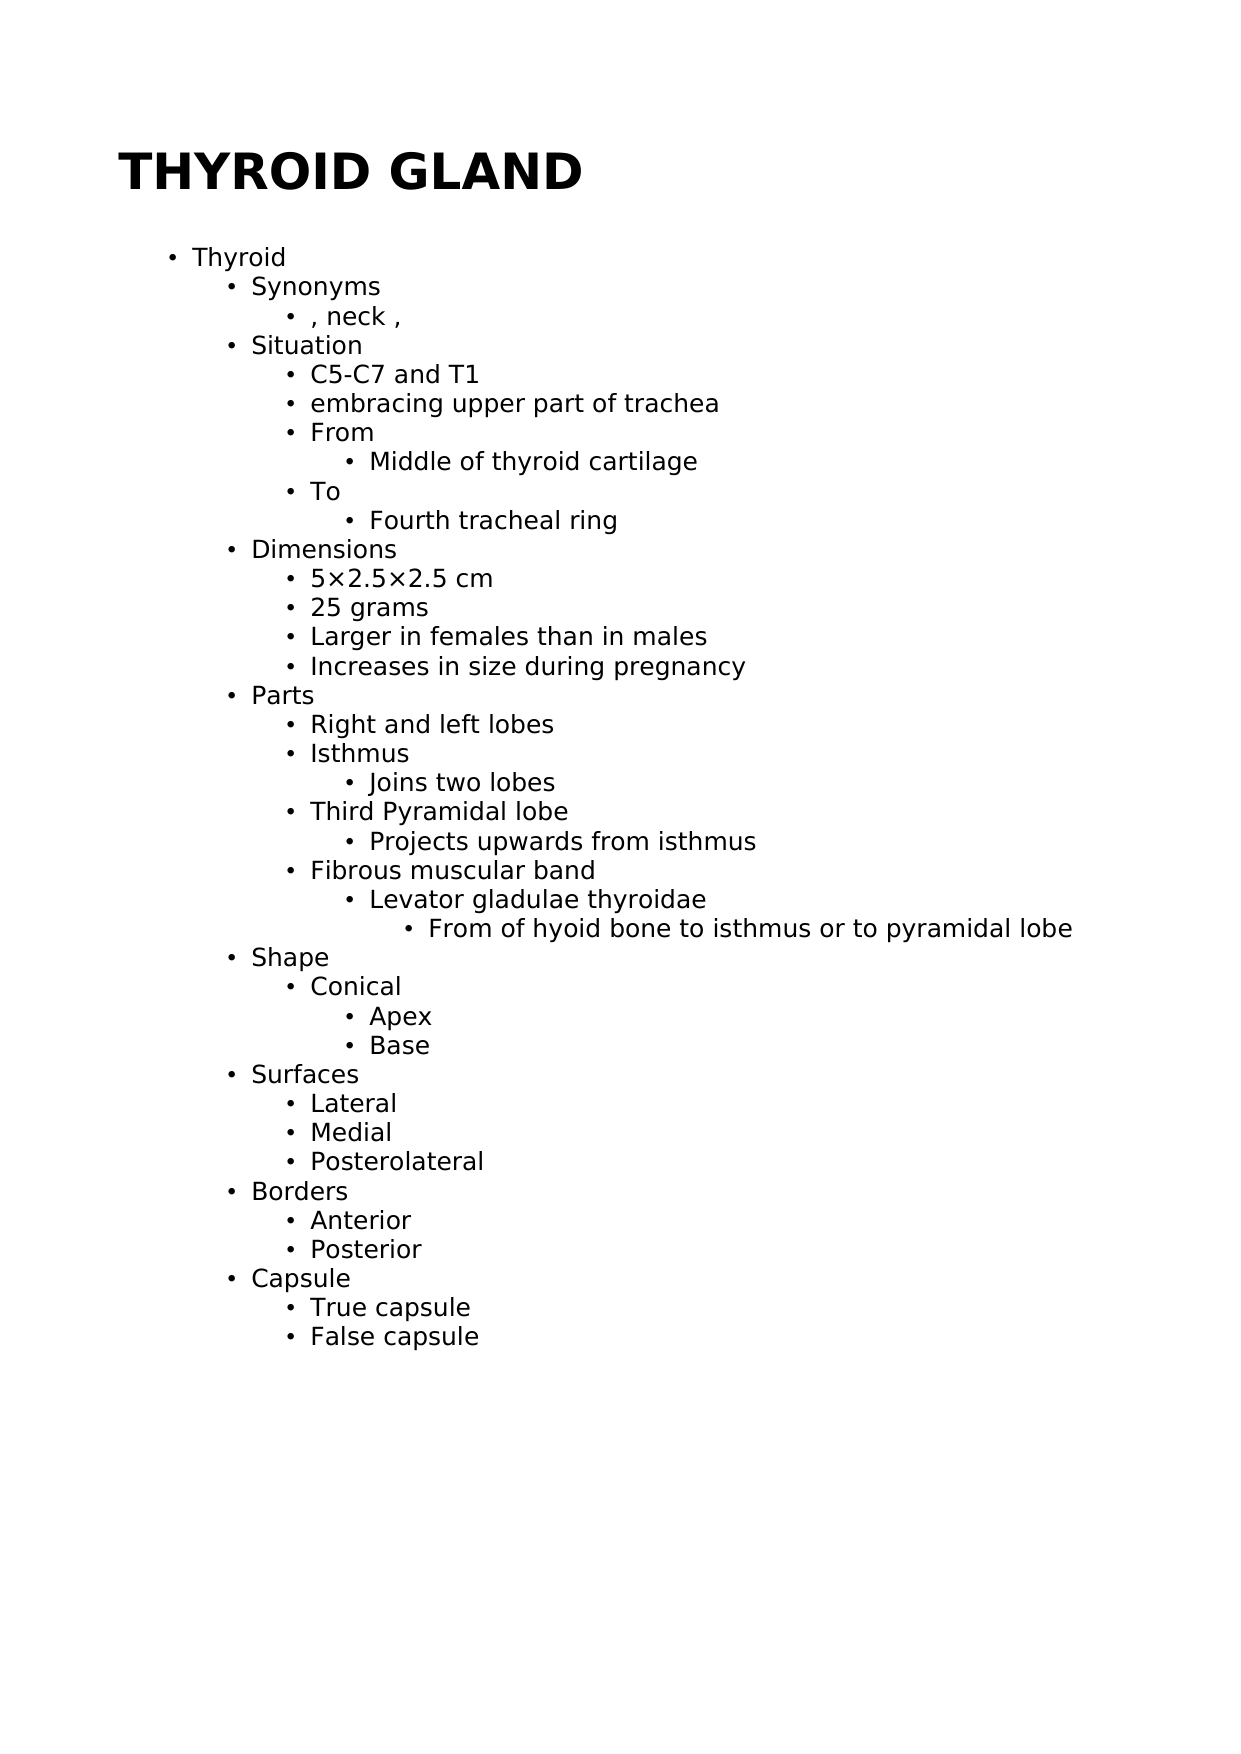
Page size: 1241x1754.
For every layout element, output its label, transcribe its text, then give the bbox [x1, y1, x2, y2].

list Increases in size during pregnancy [295, 652, 1122, 681]
list Conical [295, 972, 1122, 1002]
list Posterior [295, 1235, 1122, 1264]
list Shape [236, 943, 1122, 972]
list Fourth tracheal ring [354, 506, 1122, 535]
list embracing upper part of trachea [295, 389, 1122, 418]
list Apex [354, 1002, 1122, 1031]
subtitle THYROID GLAND [118, 143, 1122, 201]
list Right and left lobes [295, 710, 1122, 739]
list Borders [236, 1177, 1122, 1206]
list C5-C7 and T1 [295, 360, 1122, 389]
list Third Pyramidal lobe [295, 797, 1122, 827]
list Larger in females than in males [295, 622, 1122, 652]
list , neck , [295, 302, 1122, 331]
list Middle of thyroid cartilage [354, 447, 1122, 477]
list Anterior [295, 1206, 1122, 1235]
list Fibrous muscular band [295, 856, 1122, 885]
list Parts [236, 681, 1122, 710]
list Capsule [236, 1264, 1122, 1293]
list 25 grams [295, 593, 1122, 622]
list Levator gladulae thyroidae [354, 885, 1122, 914]
list Situation [236, 331, 1122, 360]
list Base [354, 1031, 1122, 1060]
list Isthmus [295, 739, 1122, 768]
list Dimensions [236, 535, 1122, 564]
list From of hyoid bone to isthmus or to pyramidal lobe [413, 914, 1122, 943]
list Lateral [295, 1089, 1122, 1118]
list Projects upwards from isthmus [354, 827, 1122, 856]
list True capsule [295, 1293, 1122, 1322]
list Posterolateral [295, 1147, 1122, 1177]
list From [295, 418, 1122, 447]
list Synonyms [236, 272, 1122, 302]
list Medial [295, 1118, 1122, 1147]
list Joins two lobes [354, 768, 1122, 797]
list Thyroid [177, 243, 1122, 272]
list Surfaces [236, 1060, 1122, 1089]
list 5×2.5×2.5 cm [295, 564, 1122, 593]
list To [295, 477, 1122, 506]
list False capsule [295, 1322, 1122, 1352]
